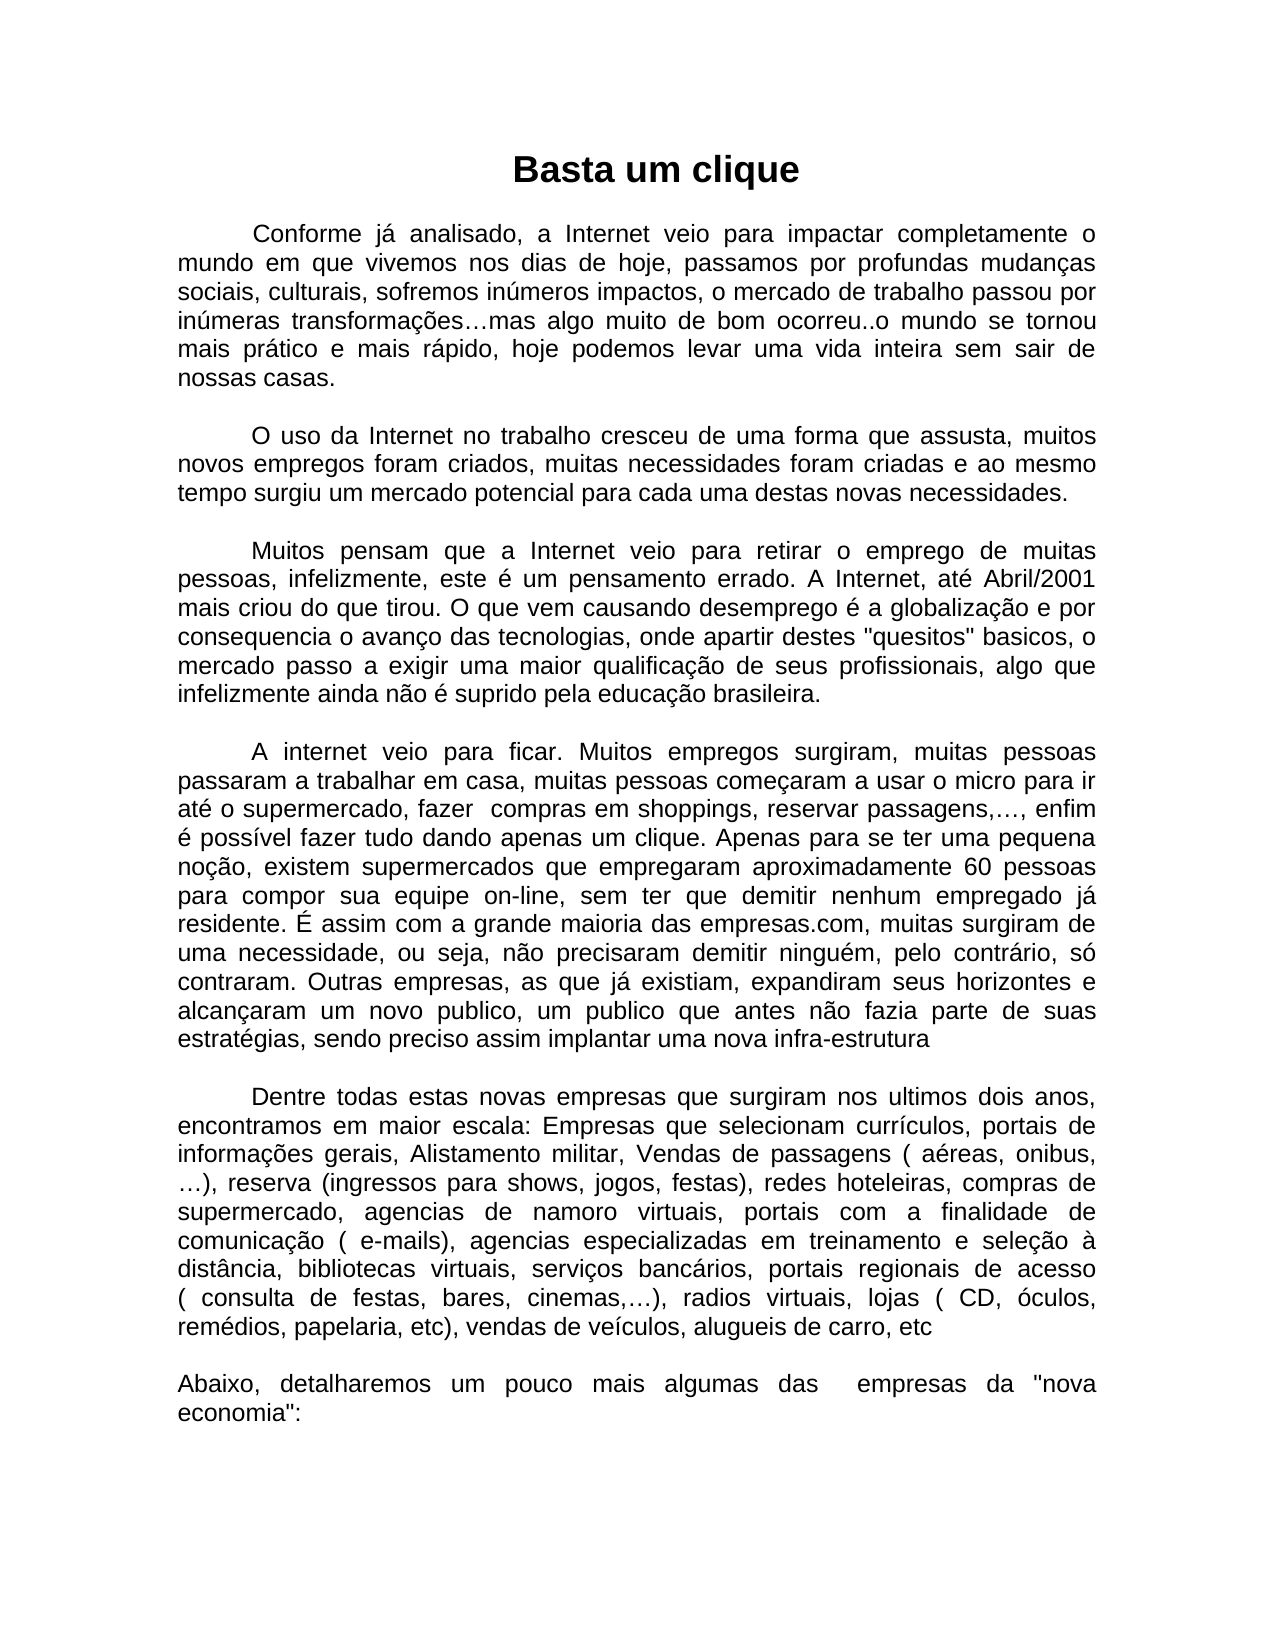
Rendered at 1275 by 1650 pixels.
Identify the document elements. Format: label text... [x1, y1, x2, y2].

text Dentre todas estas novas empresas que surgiram nos ultimos dois anos, encontramos em maior escala: Empresas que selecionam currículos, portais de informações gerais, Alistamento militar, Vendas de passagens ( aéreas, onibus,…), reserva (ingressos para shows, jogos, festas), redes hoteleiras, compras de supermercado, agencias de namoro virtuais, portais com a finalidade de comunicação ( e-mails), agencias especializadas em treinamento e seleção à distância, bibliotecas virtuais, serviços bancários, portais regionais de acesso ( consulta de festas, bares, cinemas,…), radios virtuais, lojas ( CD, óculos, remédios, papelaria, etc), vendas de veículos, alugueis de carro, etc [177, 1082, 1098, 1341]
text Muitos pensam que a Internet veio para retirar o emprego de muitas pessoas, infelizmente, este é um pensamento errado. A Internet, até Abril/2001 mais criou do que tirou. O que vem causando desemprego é a globalização e por consequencia o avanço das tecnologias, onde apartir destes "quesitos" basicos, o mercado passo a exigir uma maior qualificação de seus profissionais, algo que infelizmente ainda não é suprido pela educação brasileira. [177, 536, 1098, 708]
text Conforme já analisado, a Internet veio para impactar completamente o mundo em que vivemos nos dias de hoje, passamos por profundas mudanças sociais, culturais, sofremos inúmeros impactos, o mercado de trabalho passou por inúmeras transformações…mas algo muito de bom ocorreu..o mundo se tornou mais prático e mais rápido, hoje podemos levar uma vida inteira sem sair de nossas casas. [177, 219, 1098, 392]
text O uso da Internet no trabalho cresceu de uma forma que assusta, muitos novos empregos foram criados, muitas necessidades foram criadas e ao mesmo tempo surgiu um mercado potencial para cada uma destas novas necessidades. [177, 421, 1098, 507]
text Abaixo, detalharemos um pouco mais algumas das empresas da "nova economia": [177, 1369, 1098, 1427]
text A internet veio para ficar. Muitos empregos surgiram, muitas pessoas passaram a trabalhar em casa, muitas pessoas começaram a usar o micro para ir até o supermercado, fazer compras em shoppings, reservar passagens,…, enfim é possível fazer tudo dando apenas um clique. Apenas para se ter uma pequena noção, existem supermercados que empregaram aproximadamente 60 pessoas para compor sua equipe on-line, sem ter que demitir nenhum empregado já residente. É assim com a grande maioria das empresas.com, muitas surgiram de uma necessidade, ou seja, não precisaram demitir ninguém, pelo contrário, só contraram. Outras empresas, as que já existiam, expandiram seus horizontes e alcançaram um novo publico, um publico que antes não fazia parte de suas estratégias, sendo preciso assim implantar uma nova infra-estrutura [177, 737, 1098, 1053]
subtitle Basta um clique [177, 148, 1098, 191]
